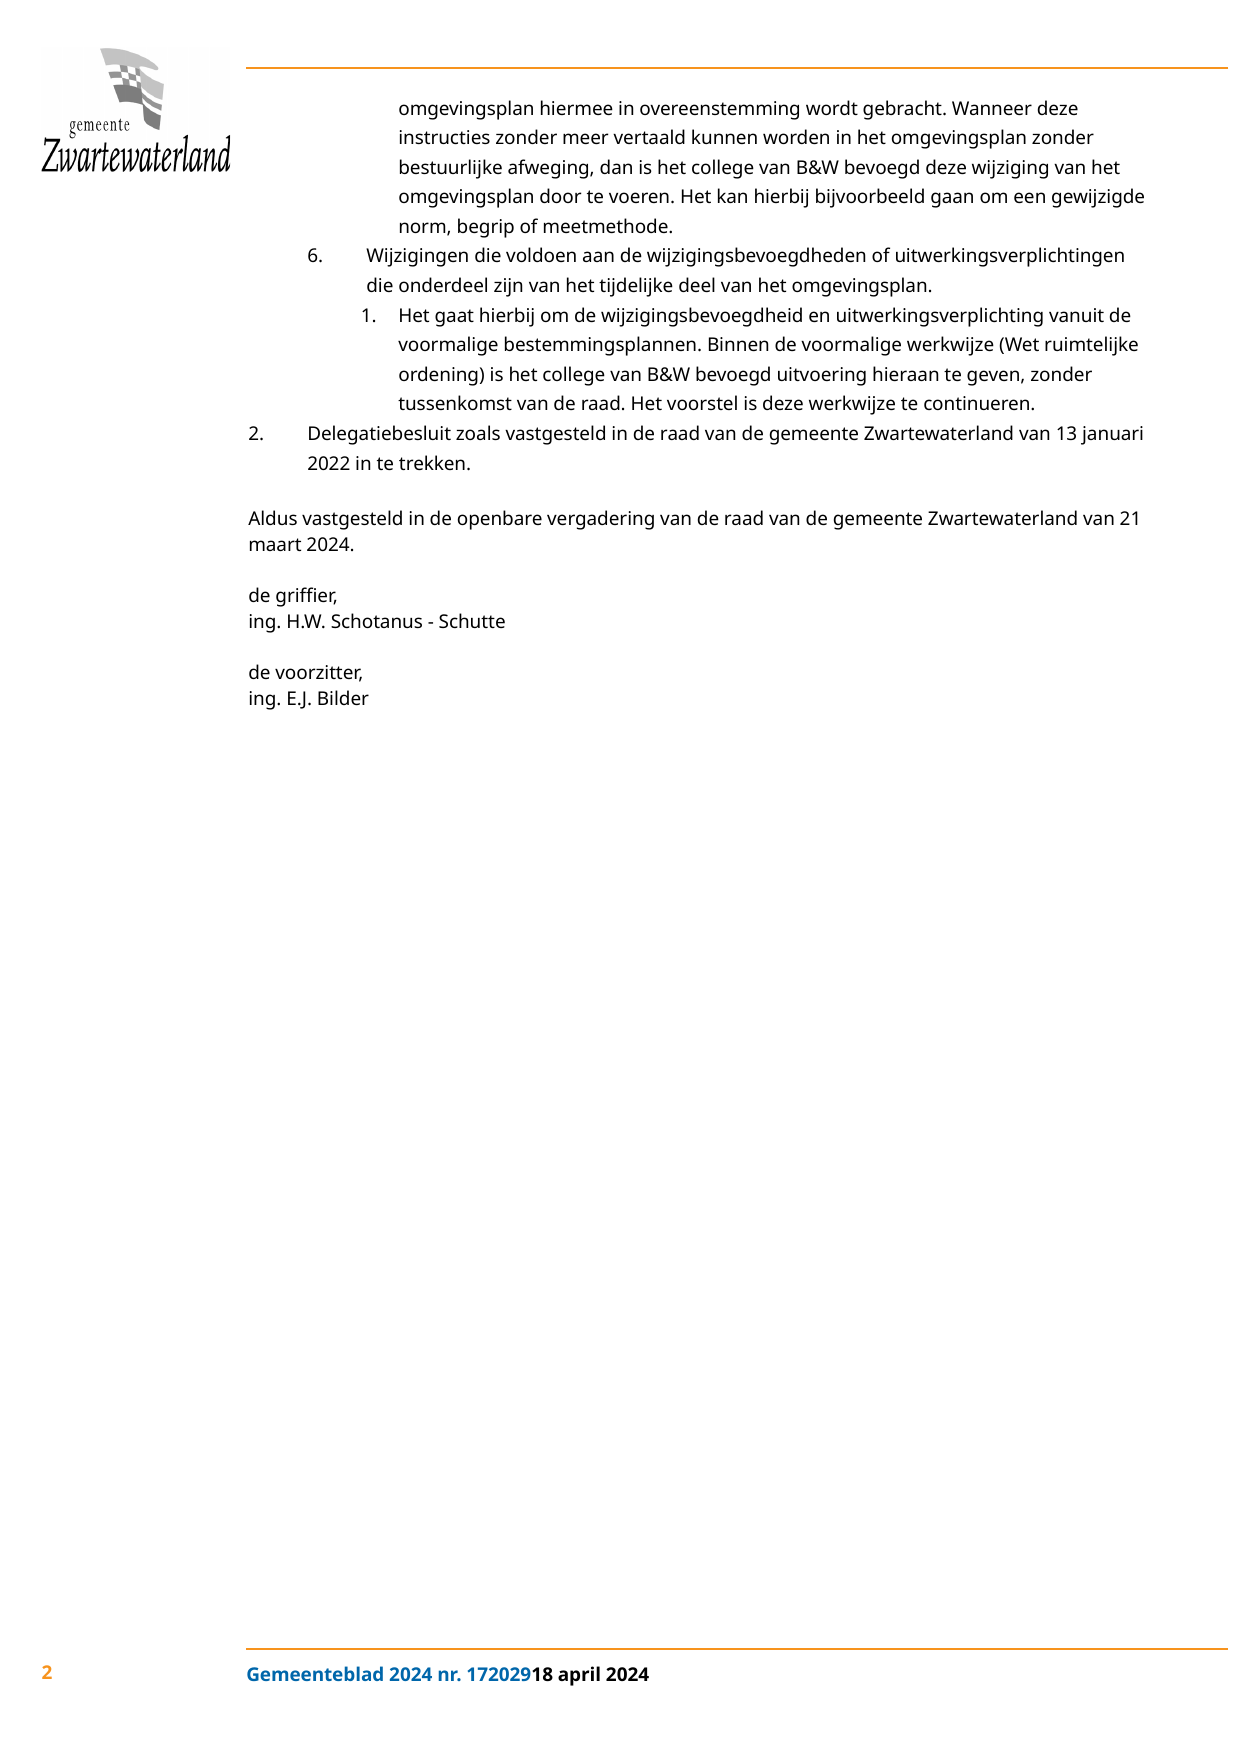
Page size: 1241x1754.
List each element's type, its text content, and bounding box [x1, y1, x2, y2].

text Aldus vastgesteld in de openbare vergadering van de raad van de gemeente Zwartewaterland van 21 maart 2024. [248, 505, 1152, 557]
list Delegatiebesluit zoals vastgesteld in de raad van de gemeente Zwartewaterland van 13 januari 2022 in te trekken. [248, 420, 1152, 476]
text de voorzitter, [248, 659, 1152, 685]
list Het gaat hierbij om de wijzigingsbevoegdheid en uitwerkingsverplichting vanuit de voormalige bestemmingsplannen. Binnen de voormalige werkwijze (Wet ruimtelijke ordening) is het college van B&W bevoegd uitvoering hieraan te geven, zonder tussenkomst van de raad. Het voorstel is deze werkwijze te continueren. [361, 302, 1152, 416]
picture [41, 47, 231, 172]
text de griffier, [248, 582, 1152, 608]
text ing. E.J. Bilder [248, 685, 1152, 711]
list omgevingsplan hiermee in overeenstemming wordt gebracht. Wanneer deze instructies zonder meer vertaald kunnen worden in het omgevingsplan zonder bestuurlijke afweging, dan is het college van B&W bevoegd deze wijziging van het omgevingsplan door te voeren. Het kan hierbij bijvoorbeeld gaan om een gewijzigde norm, begrip of meetmethode. [361, 95, 1152, 239]
text ing. H.W. Schotanus - Schutte [248, 608, 1152, 634]
list Wijzigingen die voldoen aan de wijzigingsbevoegdheden of uitwerkingsverplichtingen die onderdeel zijn van het tijdelijke deel van het omgevingsplan. [307, 243, 1152, 298]
